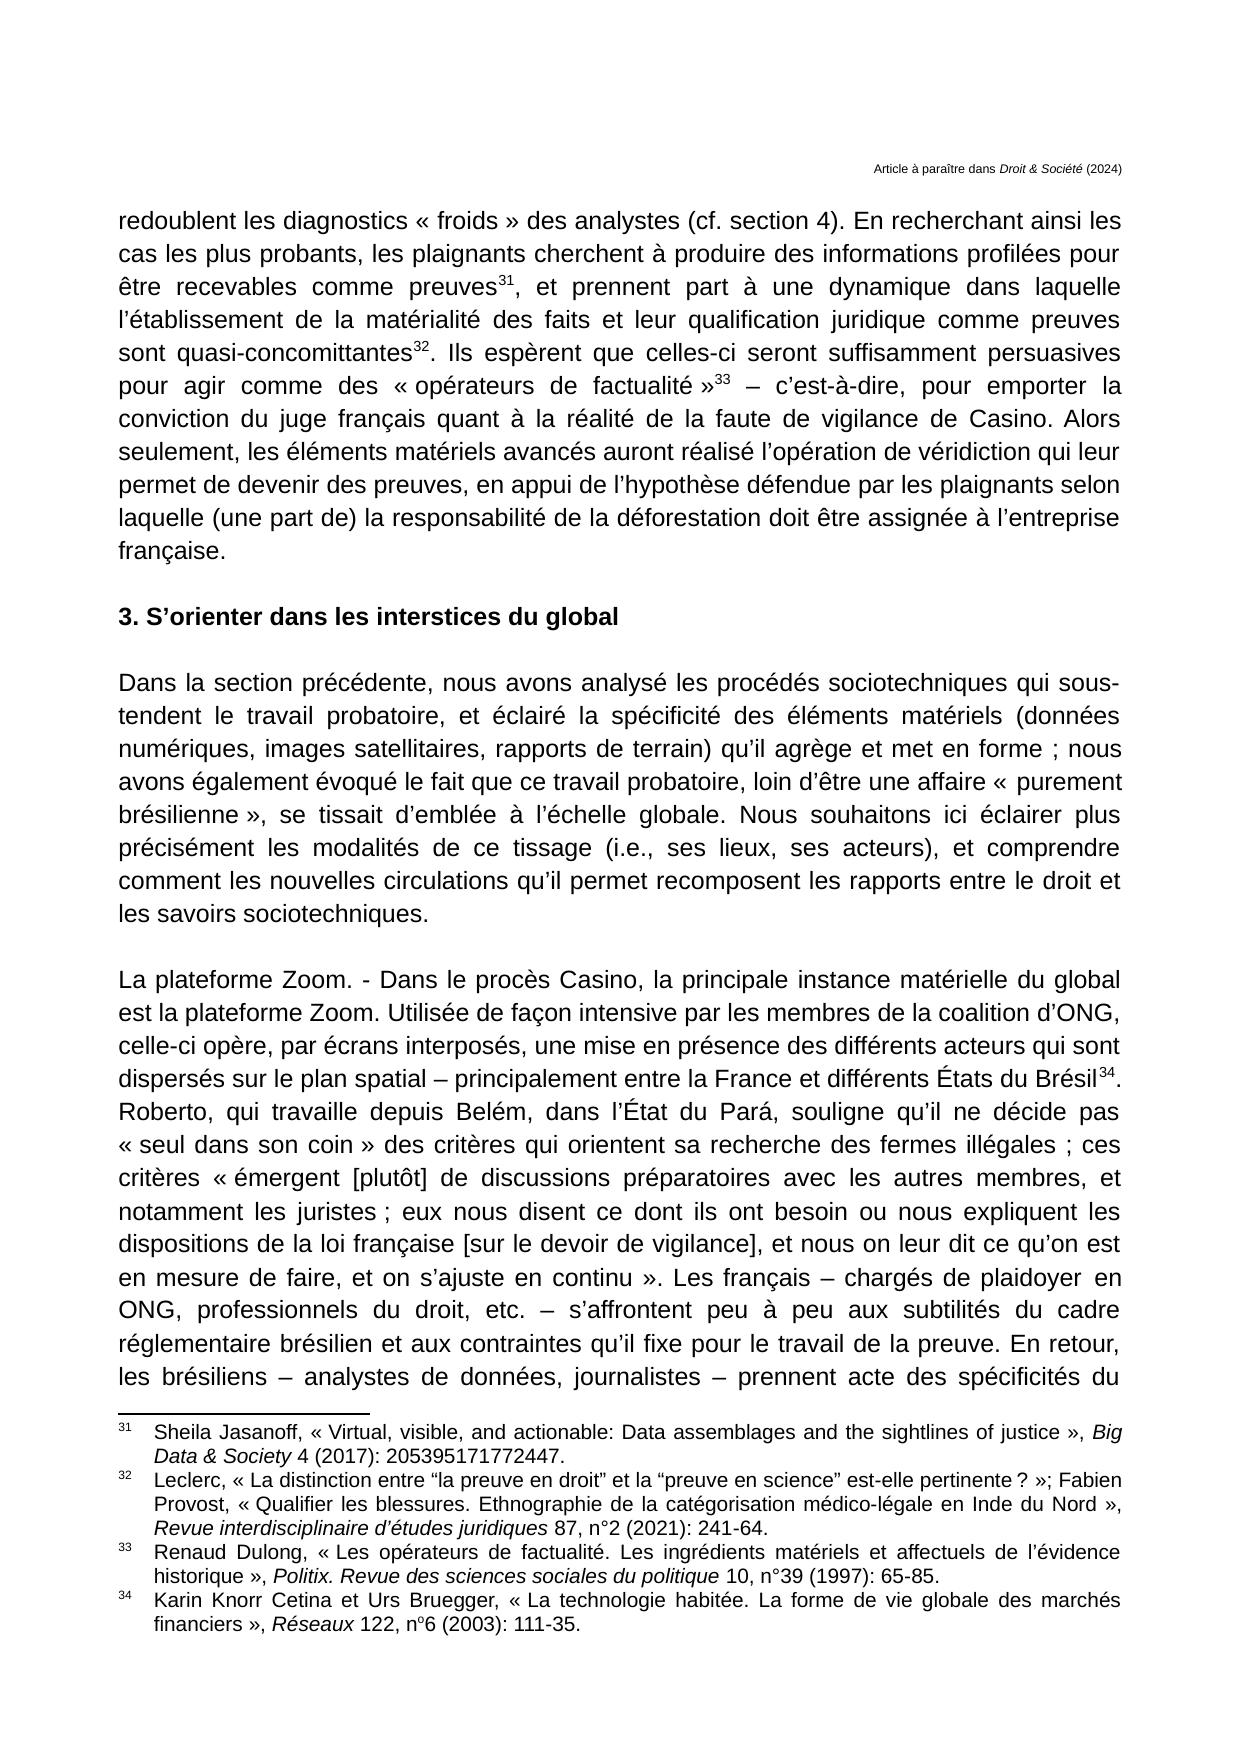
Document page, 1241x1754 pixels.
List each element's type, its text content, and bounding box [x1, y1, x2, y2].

text Dans la section précédente, nous avons analysé les procédés sociotechniques qui sous-tendent le travail probatoire, et éclairé la spécificité des éléments matériels (données numériques, images satellitaires, rapports de terrain) qu’il agrège et met en forme ; nous avons également évoqué le fait que ce travail probatoire, loin d’être une affaire « purement brésilienne », se tissait d’emblée à l’échelle globale. Nous souhaitons ici éclairer plus précisément les modalités de ce tissage (i.e., ses lieux, ses acteurs), et comprendre comment les nouvelles circulations qu’il permet recomposent les rapports entre le droit et les savoirs sociotechniques. [118, 668, 1122, 928]
text La plateforme Zoom. - Dans le procès Casino, la principale instance matérielle du global est la plateforme Zoom. Utilisée de façon intensive par les membres de la coalition d’ONG, celle-ci opère, par écrans interposés, une mise en présence des différents acteurs qui sont dispersés sur le plan spatial – principalement entre la France et différents États du Brésil. Roberto, qui travaille depuis Belém, dans l’État du Pará, souligne qu’il ne décide pas « seul dans son coin » des critères qui orientent sa recherche des fermes illégales ; ces critères « émergent [plutôt] de discussions préparatoires avec les autres membres, et notamment les juristes ; eux nous disent ce dont ils ont besoin ou nous expliquent les dispositions de la loi française [sur le devoir de vigilance], et nous on leur dit ce qu’on est en mesure de faire, et on s’ajuste en continu ». Les français – chargés de plaidoyer en ONG, professionnels du droit, etc. – s’affrontent peu à peu aux subtilités du cadre réglementaire brésilien et aux contraintes qu’il fixe pour le travail de la preuve. En retour, les brésiliens – analystes de données, journalistes – prennent acte des spécificités du [118, 965, 1122, 1390]
text 3. S’orienter dans les interstices du global [118, 602, 1122, 631]
text redoublent les diagnostics « froids » des analystes (cf. section 4). En recherchant ainsi les cas les plus probants, les plaignants cherchent à produire des informations profilées pour être recevables comme preuves, et prennent part à une dynamique dans laquelle l’établissement de la matérialité des faits et leur qualification juridique comme preuves sont quasi-concomittantes. Ils espèrent que celles-ci seront suffisamment persuasives pour agir comme des « opérateurs de factualité » – c’est-à-dire, pour emporter la conviction du juge français quant à la réalité de la faute de vigilance de Casino. Alors seulement, les éléments matériels avancés auront réalisé l’opération de véridiction qui leur permet de devenir des preuves, en appui de l’hypothèse défendue par les plaignants selon laquelle (une part de) la responsabilité de la déforestation doit être assignée à l’entreprise française. [118, 206, 1122, 565]
text Leclerc, « La distinction entre “la preuve en droit” et la “preuve en science” est-elle pertinente ? »; Fabien Provost, « Qualifier les blessures. Ethnographie de la catégorisation médico-légale en Inde du Nord », Revue interdisciplinaire d’études juridiques 87, n°2 (2021): 241‑64. [118, 1468, 1122, 1540]
text Karin Knorr Cetina et Urs Bruegger, « La technologie habitée. La forme de vie globale des marchés financiers », Réseaux 122, no6 (2003): 111‑35. [118, 1588, 1122, 1636]
text Renaud Dulong, « Les opérateurs de factualité. Les ingrédients matériels et affectuels de l’évidence historique », Politix. Revue des sciences sociales du politique 10, n°39 (1997): 65‑85. [118, 1540, 1122, 1588]
text Sheila Jasanoff, « Virtual, visible, and actionable: Data assemblages and the sightlines of justice », Big Data & Society 4 (2017): 205395171772447. [118, 1420, 1122, 1468]
